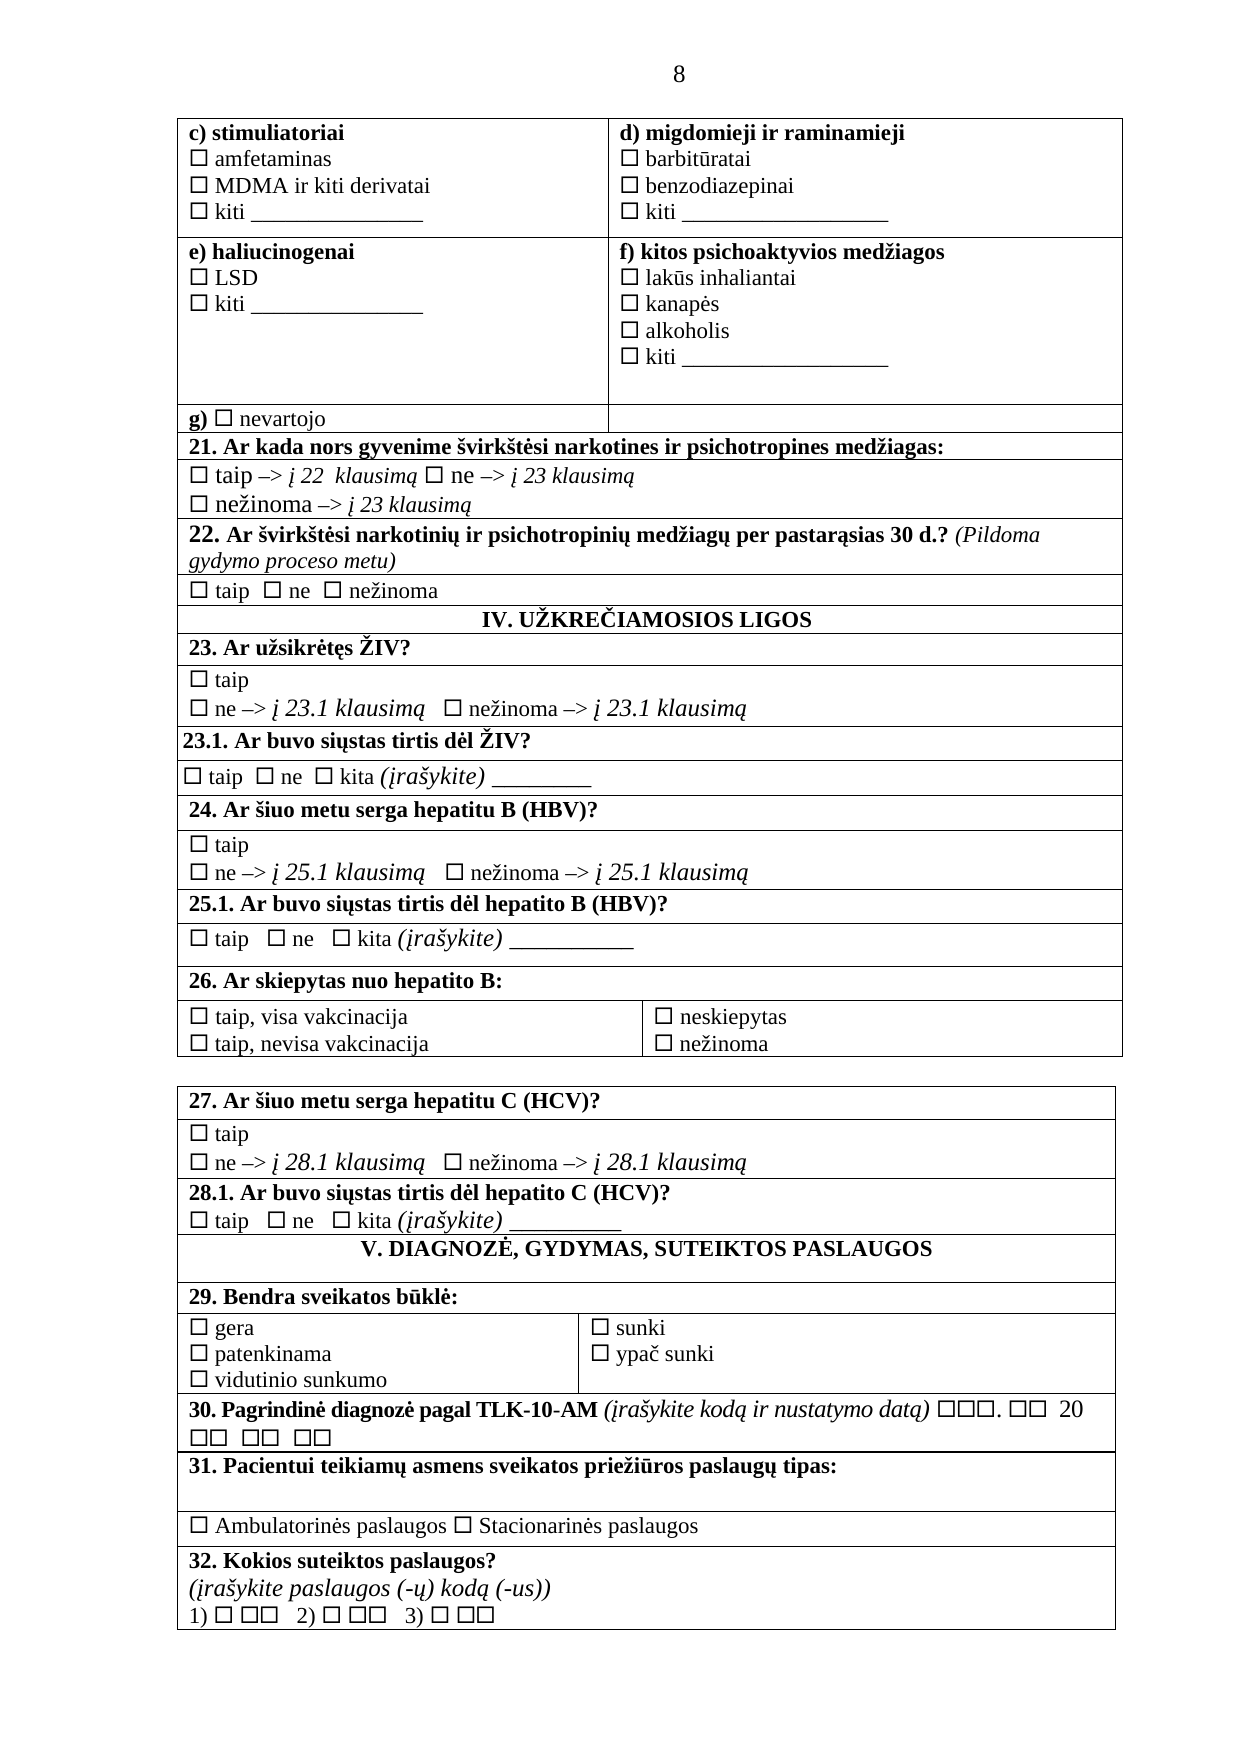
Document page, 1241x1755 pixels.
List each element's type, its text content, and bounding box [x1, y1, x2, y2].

table_cell g) [] nevartojo [178, 405, 608, 432]
table_cell d) migdomieji ir raminamieji [] barbitūratai [] benzodiazepinai [] kiti __________________ [609, 119, 1122, 237]
table_cell 22. Ar švirkštėsi narkotinių ir psichotropinių medžiagų per pastarąsias 30 d.? (Pildoma gydymo proceso metu) [178, 519, 1122, 574]
table_cell [] neskiepytas [] nežinoma [643, 1001, 1122, 1056]
table_cell [1116, 1451, 1122, 1511]
table_cell [1116, 1234, 1122, 1282]
table_cell [1116, 1511, 1122, 1546]
table_cell [] taip [] ne –> į 23.1 klausimą [] nežinoma –> į 23.1 klausimą [178, 666, 1122, 726]
table_cell 24. Ar šiuo metu serga hepatitu B (HBV)? [178, 796, 1122, 830]
table_cell 23. Ar užsikrėtęs ŽIV? [178, 634, 1122, 665]
table_cell 29. Bendra sveikatos būklė: [178, 1283, 1115, 1313]
table_cell [] taip [] ne [] nežinoma [178, 575, 1122, 605]
table_cell [1116, 1393, 1122, 1451]
table_cell [] gera [] patenkinama [] vidutinio sunkumo [178, 1314, 578, 1393]
table_cell [] sunki [] ypač sunki [579, 1314, 1115, 1393]
table_cell [609, 405, 1122, 432]
table_cell 21. Ar kada nors gyvenime švirkštėsi narkotines ir psichotropines medžiagas: [178, 433, 1122, 459]
table_cell [1116, 1119, 1122, 1178]
table_cell 26. Ar skiepytas nuo hepatito B: [178, 967, 1122, 1000]
table_cell 30. Pagrindinė diagnozė pagal TLK-10-AM (įrašykite kodą ir nustatymo datą) [][][]. [][] 20 [][] [][] [][] [178, 1394, 1115, 1451]
table_cell 25.1. Ar buvo siųstas tirtis dėl hepatito B (HBV)? [178, 890, 1122, 922]
table_cell [1116, 1282, 1122, 1313]
table_cell [] Ambulatorinės paslaugos [] Stacionarinės paslaugos [178, 1512, 1115, 1546]
table_cell [] taip [] ne [] kita (įrašykite) ________ [178, 761, 1122, 795]
table_cell [] taip [] ne [] kita (įrašykite) __________ [178, 924, 1122, 966]
table_cell [] taip [] ne –> į 25.1 klausimą [] nežinoma –> į 25.1 klausimą [178, 831, 1122, 889]
table_cell e) haliucinogenai [] LSD [] kiti _______________ [178, 238, 608, 404]
table_cell [1116, 1313, 1122, 1393]
table_cell [] taip, visa vakcinacija [] taip, nevisa vakcinacija [178, 1001, 642, 1056]
table_cell f) kitos psichoaktyvios medžiagos [] lakūs inhaliantai [] kanapės [] alkoholis [] kiti __________________ [609, 238, 1122, 404]
table_cell V. DIAGNOZĖ, Gydymas, suteiktos paslaugos [178, 1235, 1115, 1282]
table_cell [] taip [] ne –> į 28.1 klausimą [] nežinoma –> į 28.1 klausimą [178, 1120, 1115, 1178]
table_header 27. Ar šiuo metu serga hepatitu C (HCV)? [178, 1087, 1115, 1119]
table_header [1116, 1086, 1122, 1119]
table_cell c) stimuliatoriai [] amfetaminas [] MDMA ir kiti derivatai [] kiti _______________ [178, 119, 608, 237]
table_cell [1116, 1178, 1122, 1234]
table_cell [1116, 1546, 1122, 1629]
table_cell IV. Užkrečiamosios ligos [178, 606, 1122, 632]
table_cell 23.1. Ar buvo siųstas tirtis dėl ŽIV? [178, 727, 1122, 760]
table_cell 28.1. Ar buvo siųstas tirtis dėl hepatito C (HCV)? [] taip [] ne [] kita (įrašykite) _________ [178, 1179, 1115, 1234]
table_cell 31. Pacientui teikiamų asmens sveikatos priežiūros paslaugų tipas: [178, 1453, 1115, 1511]
table_cell [] taip –> į 22 klausimą [] ne –> į 23 klausimą [] nežinoma –> į 23 klausimą [178, 460, 1122, 518]
table_cell 32. Kokios suteiktos paslaugos? (įrašykite paslaugos (-ų) kodą (-us)) 1) [] [][] 2) [] [][] 3) [] [][] [178, 1547, 1115, 1629]
